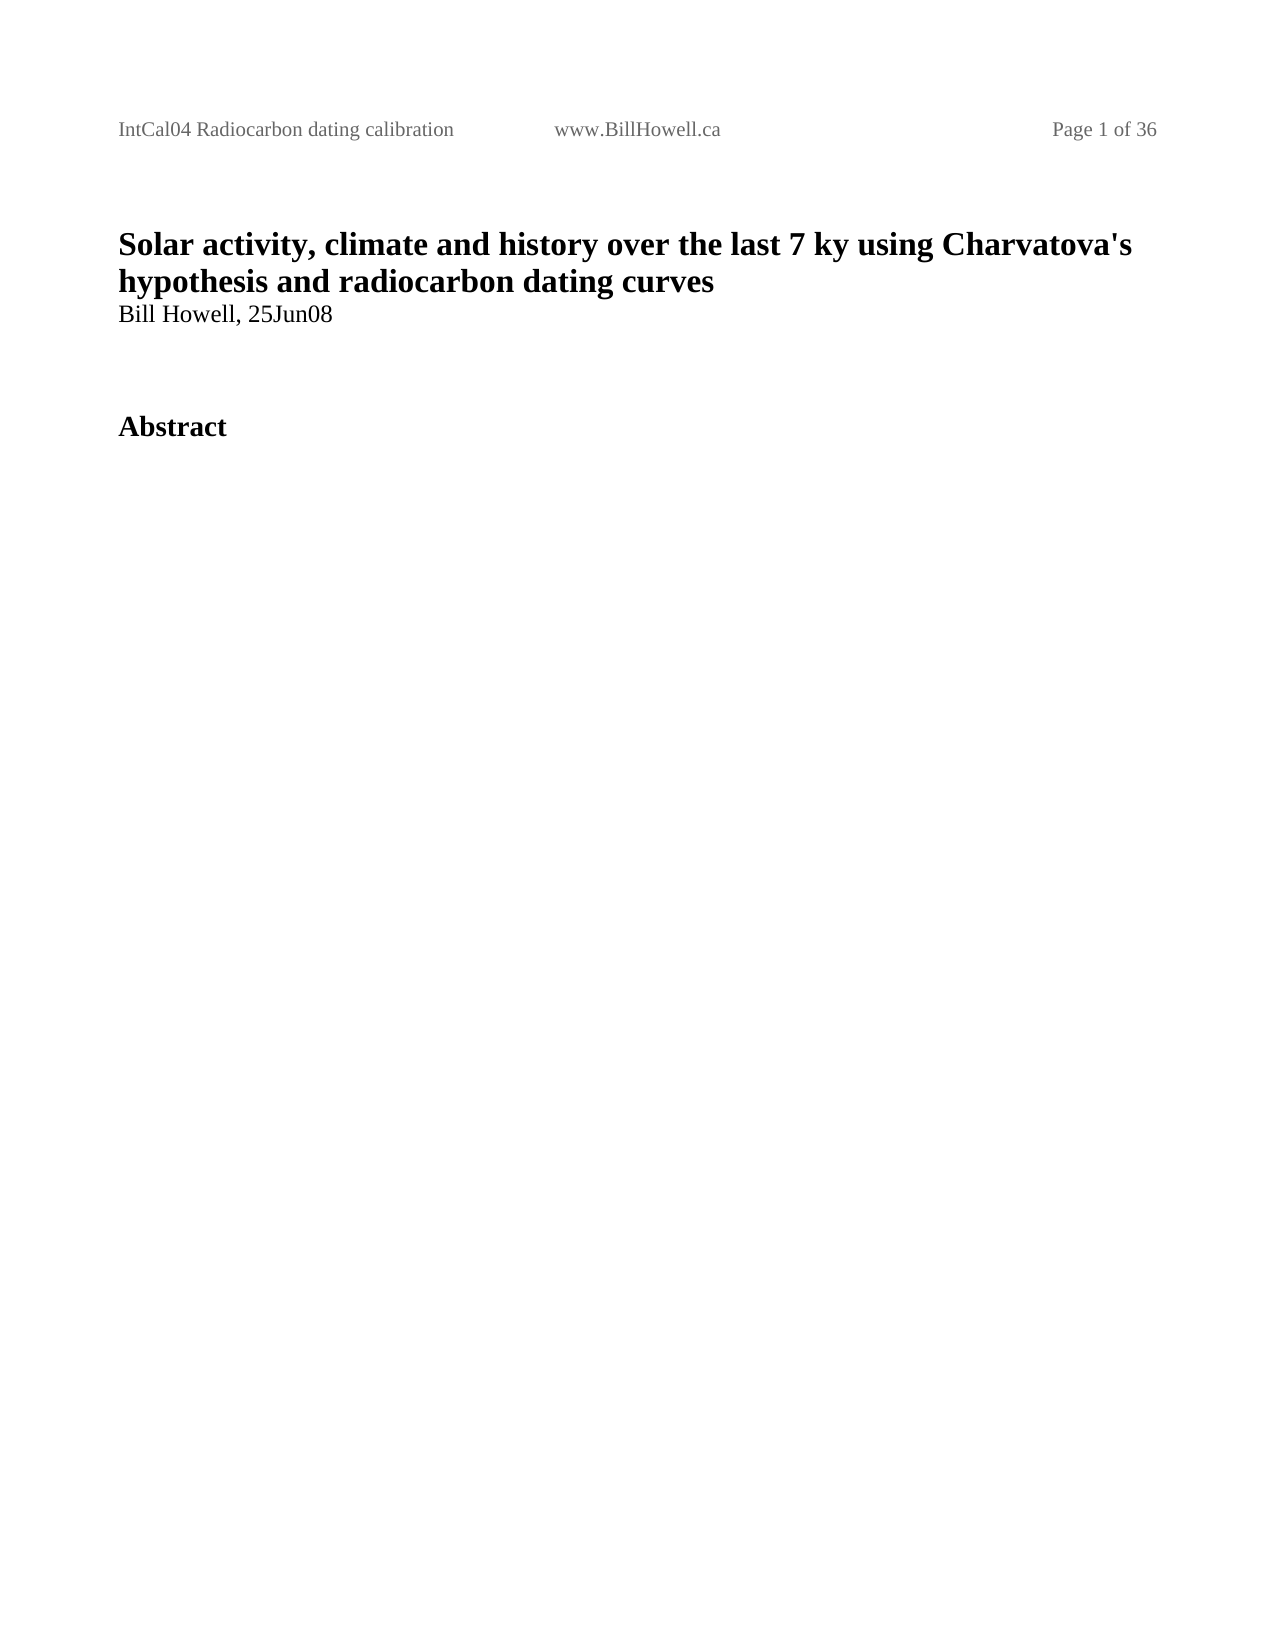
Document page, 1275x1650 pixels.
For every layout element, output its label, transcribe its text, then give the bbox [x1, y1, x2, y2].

text Bill Howell, 25Jun08 [118, 300, 1157, 328]
text Abstract [118, 411, 1157, 443]
text Solar activity, climate and history over the last 7 ky using Charvatova's hypothesis and radiocarbon dating curves [118, 226, 1157, 300]
